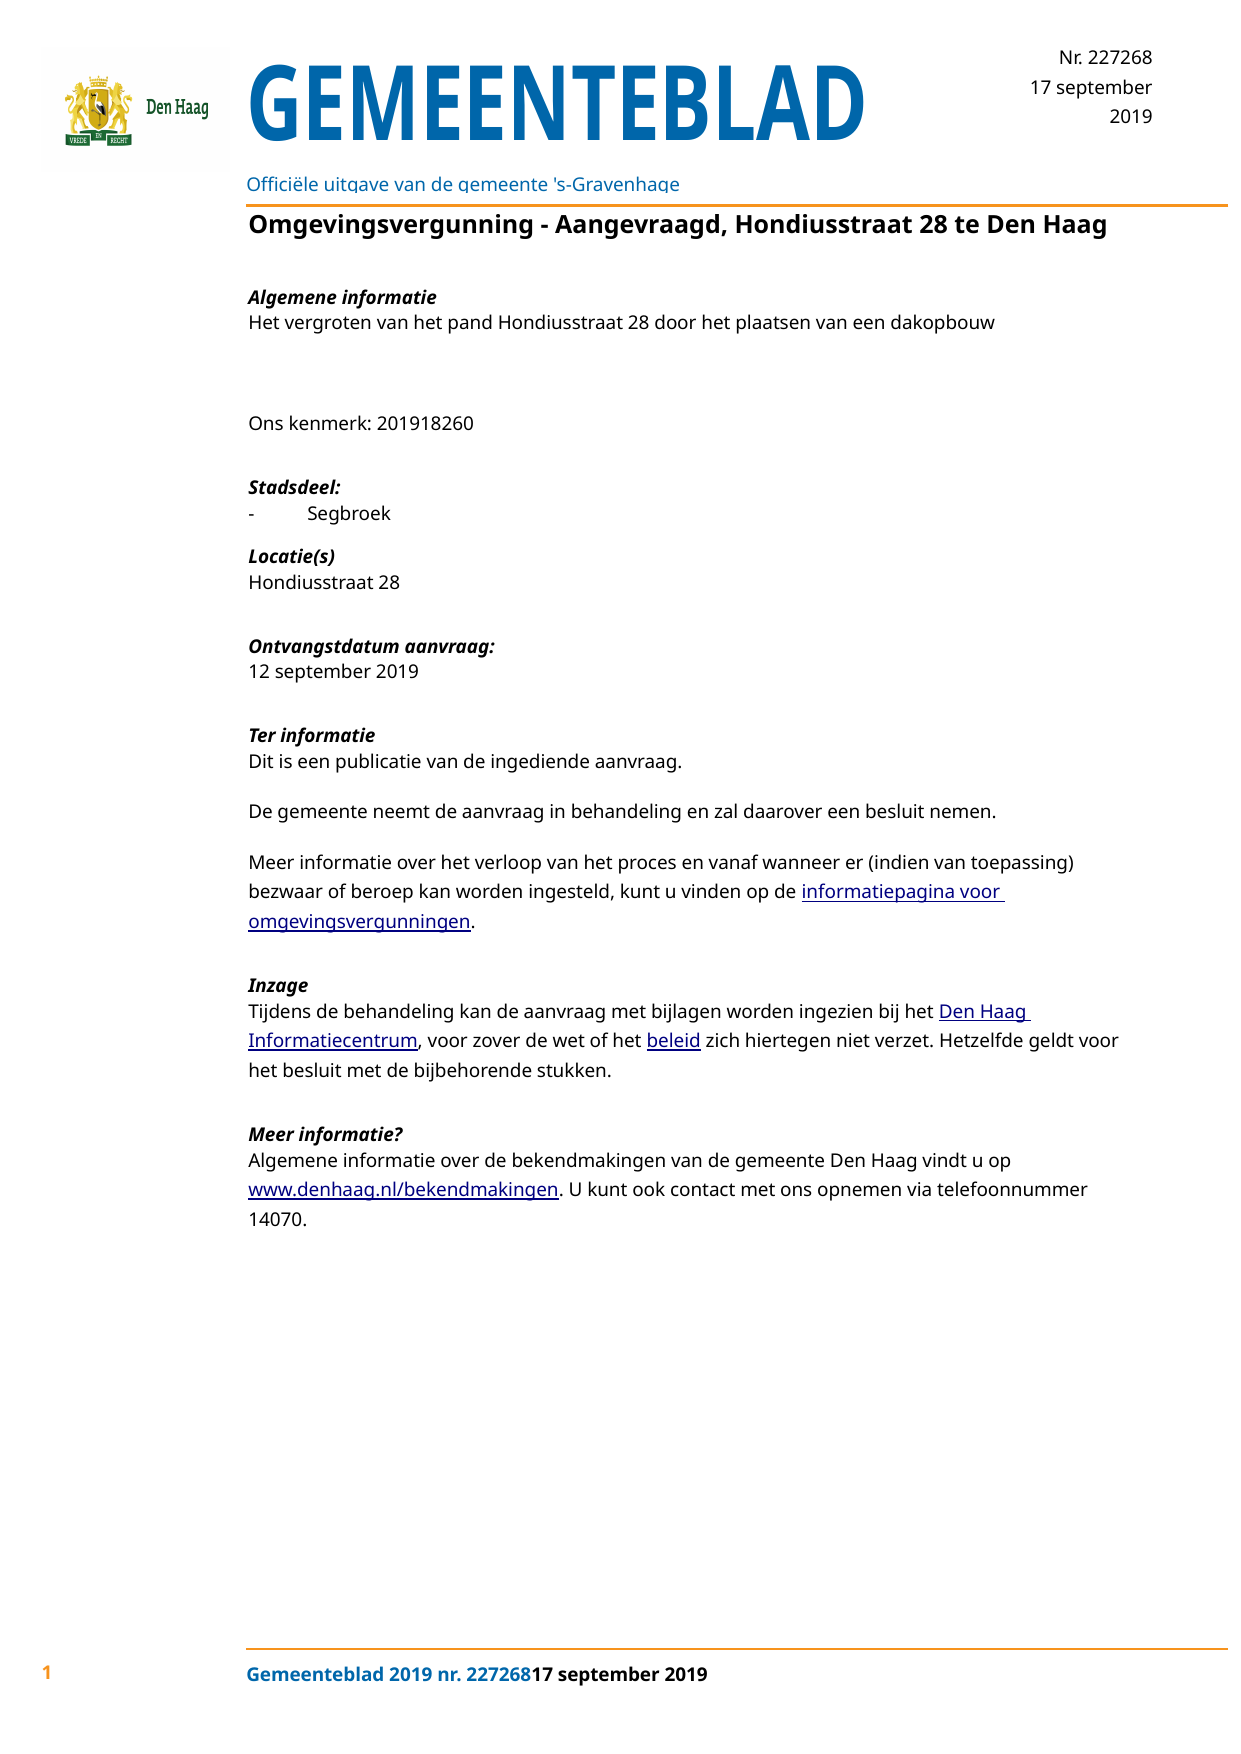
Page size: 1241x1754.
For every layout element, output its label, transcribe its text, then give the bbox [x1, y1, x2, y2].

list Segbroek [248, 500, 1152, 526]
text Meer informatie? [248, 1121, 1152, 1147]
text Omgevingsvergunning - Aangevraagd, Hondiusstraat 28 te Den Haag [248, 207, 1152, 241]
text Tijdens de behandeling kan de aanvraag met bijlagen worden ingezien bij het Den Haag Informatiecentrum, voor zover de wet of het beleid zich hiertegen niet verzet. Hetzelfde geldt voor het besluit met de bijbehorende stukken. [248, 998, 1152, 1083]
text Inzage [248, 972, 1152, 998]
text Ontvangstdatum aanvraag: [248, 633, 1152, 659]
text 12 september 2019 [248, 659, 1152, 684]
text Hondiusstraat 28 [248, 569, 1152, 595]
text Dit is een publicatie van de ingediende aanvraag. [248, 748, 1152, 774]
text Locatie(s) [248, 543, 1152, 569]
text Het vergroten van het pand Hondiusstraat 28 door het plaatsen van een dakopbouw [248, 309, 1152, 335]
text Ons kenmerk: 201918260 [248, 410, 1152, 436]
text Stadsdeel: [248, 474, 1152, 500]
text Ter informatie [248, 723, 1152, 748]
text Algemene informatie over de bekendmakingen van de gemeente Den Haag vindt u op www.denhaag.nl/bekendmakingen. U kunt ook contact met ons opnemen via telefoonnummer 14070. [248, 1147, 1152, 1232]
text Meer informatie over het verloop van het proces en vanaf wanneer er (indien van toepassing) bezwaar of beroep kan worden ingesteld, kunt u vinden op de informatiepagina voor omgevingsvergunningen. [248, 849, 1152, 934]
text De gemeente neemt de aanvraag in behandeling en zal daarover een besluit nemen. [248, 799, 1152, 824]
picture [41, 47, 231, 172]
text Algemene informatie [248, 284, 1152, 309]
